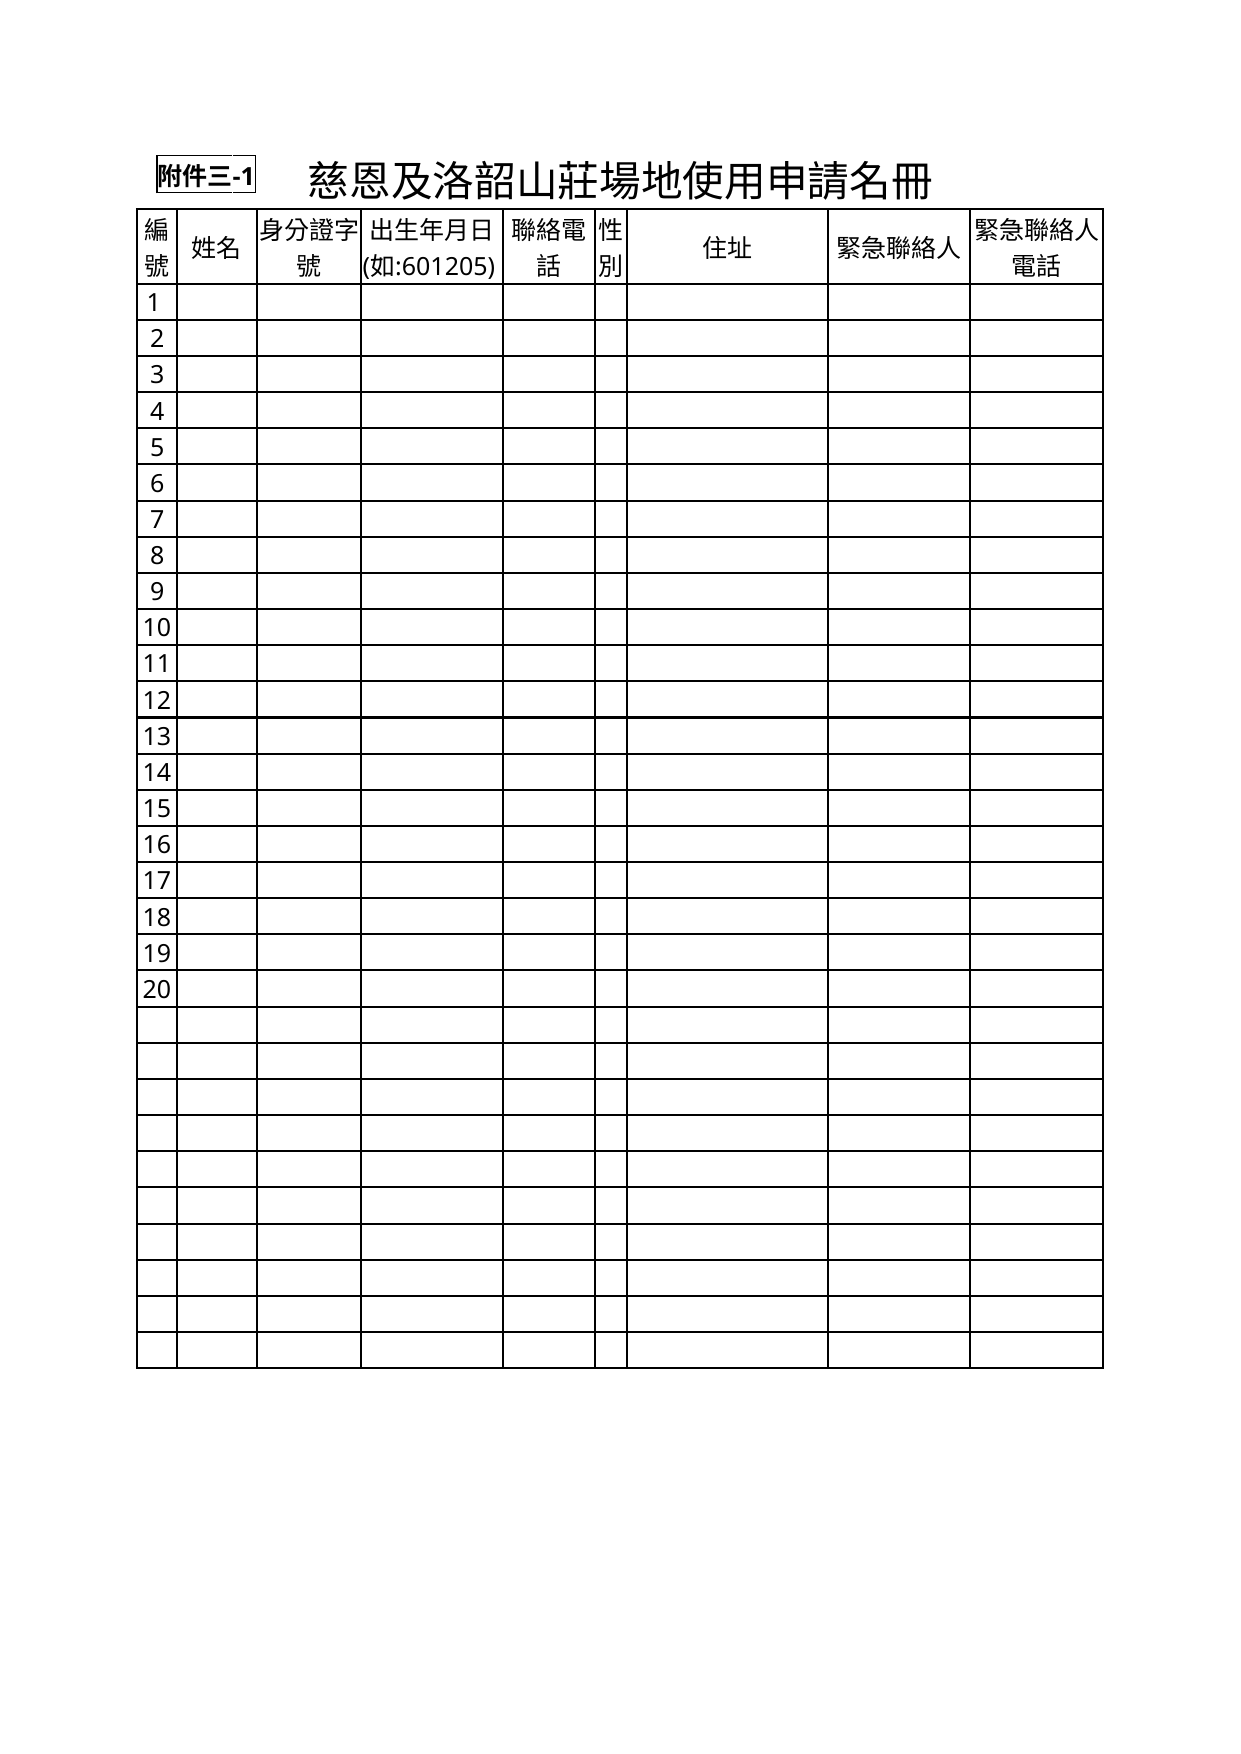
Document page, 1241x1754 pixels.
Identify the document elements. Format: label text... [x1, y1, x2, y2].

table_cell [596, 285, 626, 319]
table_cell [628, 863, 827, 897]
table_cell [628, 285, 827, 319]
table_cell [971, 1297, 1102, 1331]
table_cell [178, 321, 256, 355]
table_cell [971, 285, 1102, 319]
table_cell [596, 538, 626, 572]
table_cell [971, 465, 1102, 499]
table_cell [504, 971, 594, 1006]
table_cell [504, 827, 594, 861]
table_cell [596, 719, 626, 752]
table_cell [362, 285, 502, 319]
table_cell [596, 1188, 626, 1222]
table_cell [362, 1333, 502, 1367]
table_cell 2 [138, 321, 176, 355]
table_cell [829, 646, 969, 680]
table_cell [971, 646, 1102, 680]
table_cell [362, 791, 502, 825]
table_cell 15 [138, 791, 176, 825]
table_cell [178, 1116, 256, 1150]
table_cell [178, 719, 256, 752]
table_cell [971, 1188, 1102, 1222]
table_cell [258, 971, 360, 1006]
table_cell [362, 610, 502, 644]
table_cell [362, 1044, 502, 1078]
table_cell [362, 465, 502, 499]
table_cell [258, 1333, 360, 1367]
table_header 住址 [628, 210, 827, 283]
table_cell [596, 971, 626, 1006]
table_cell [829, 682, 969, 716]
table_cell [362, 755, 502, 789]
table_cell 14 [138, 755, 176, 789]
table_cell [596, 1297, 626, 1331]
table_cell [178, 1008, 256, 1042]
table_cell [178, 971, 256, 1006]
table_cell [971, 321, 1102, 355]
table_cell [504, 1080, 594, 1114]
table_cell [829, 863, 969, 897]
table_cell [504, 393, 594, 427]
table_cell [829, 1333, 969, 1367]
table_header 出生年月日 (如:601205) [362, 210, 502, 283]
table_cell [829, 1080, 969, 1114]
table_cell 6 [138, 465, 176, 499]
table_cell [138, 1080, 176, 1114]
table_cell [829, 1044, 969, 1078]
table_cell [596, 863, 626, 897]
table_cell [258, 465, 360, 499]
table_cell [178, 393, 256, 427]
table_cell [178, 1080, 256, 1114]
table_cell [829, 899, 969, 933]
text 慈恩及洛韶山莊場地使用申請名冊 [141, 148, 1090, 208]
table_cell [596, 791, 626, 825]
table_cell [362, 538, 502, 572]
table_cell [971, 827, 1102, 861]
table_cell [504, 1044, 594, 1078]
table_cell [504, 791, 594, 825]
table_cell [362, 574, 502, 608]
table_cell [258, 1188, 360, 1222]
table_cell [596, 827, 626, 861]
table_cell [628, 429, 827, 463]
table_cell [628, 935, 827, 969]
table_cell [178, 1225, 256, 1258]
table_cell [971, 1080, 1102, 1114]
table_cell [178, 1333, 256, 1367]
table_cell [596, 1152, 626, 1186]
table_header 緊急聯絡人 [829, 210, 969, 283]
table_cell [596, 357, 626, 391]
table_cell [362, 827, 502, 861]
table_cell [138, 1297, 176, 1331]
table_cell [362, 719, 502, 752]
table_cell 7 [138, 502, 176, 536]
table_cell [628, 755, 827, 789]
table_cell 17 [138, 863, 176, 897]
table_cell [362, 1152, 502, 1186]
table_cell [178, 1297, 256, 1331]
table_cell [258, 755, 360, 789]
table_cell [258, 1116, 360, 1150]
table_cell [178, 1152, 256, 1186]
table_cell [178, 357, 256, 391]
table_cell [178, 465, 256, 499]
table_cell [178, 1261, 256, 1295]
table_cell [628, 1044, 827, 1078]
table_cell [138, 1008, 176, 1042]
table_cell [628, 1225, 827, 1258]
table_cell [362, 1116, 502, 1150]
table_cell [829, 321, 969, 355]
table_cell [504, 321, 594, 355]
table_cell [504, 1225, 594, 1258]
table_cell [178, 1188, 256, 1222]
table_cell [829, 429, 969, 463]
table_cell [829, 1008, 969, 1042]
table_cell [258, 646, 360, 680]
table_cell [362, 682, 502, 716]
table_cell [504, 1152, 594, 1186]
table_cell [258, 935, 360, 969]
table_cell [971, 1152, 1102, 1186]
table_cell [596, 755, 626, 789]
table_cell [971, 574, 1102, 608]
table_cell [362, 935, 502, 969]
table_cell [504, 465, 594, 499]
text [256, 155, 278, 193]
table_cell [971, 1008, 1102, 1042]
table_cell [829, 1116, 969, 1150]
table_cell [258, 1225, 360, 1258]
table_cell [258, 1261, 360, 1295]
table_cell [628, 574, 827, 608]
table_cell [178, 502, 256, 536]
table_cell 8 [138, 538, 176, 572]
table_cell [504, 1261, 594, 1295]
table_cell [628, 971, 827, 1006]
table_cell [362, 971, 502, 1006]
table_cell [504, 502, 594, 536]
table_cell [504, 429, 594, 463]
table_cell [258, 682, 360, 716]
table_cell 16 [138, 827, 176, 861]
table_cell [258, 899, 360, 933]
table_cell [971, 755, 1102, 789]
table_cell [362, 1008, 502, 1042]
table_cell [628, 1116, 827, 1150]
table_cell [504, 646, 594, 680]
table_header 聯絡電話 [504, 210, 594, 283]
table_cell [596, 574, 626, 608]
table_cell [628, 357, 827, 391]
table_cell [971, 863, 1102, 897]
table_cell [504, 1333, 594, 1367]
table_cell 19 [138, 935, 176, 969]
table_cell [504, 1188, 594, 1222]
table_cell [596, 1080, 626, 1114]
table_cell [138, 1261, 176, 1295]
table_cell [829, 719, 969, 752]
table_cell [258, 1152, 360, 1186]
table_cell [138, 1116, 176, 1150]
table_cell [178, 755, 256, 789]
table_cell [596, 682, 626, 716]
table_cell [829, 393, 969, 427]
text 附件三-1 [158, 156, 255, 192]
table_cell [829, 755, 969, 789]
table_cell [971, 719, 1102, 752]
table_cell [971, 1333, 1102, 1367]
table_cell [596, 899, 626, 933]
table_cell [829, 285, 969, 319]
table_cell [829, 1261, 969, 1295]
table_cell [504, 863, 594, 897]
table_cell [596, 1261, 626, 1295]
table_cell [829, 1225, 969, 1258]
table_header 身分證字號 [258, 210, 360, 283]
table_cell [596, 1008, 626, 1042]
table_cell [504, 935, 594, 969]
table_cell [504, 682, 594, 716]
table_cell [362, 1080, 502, 1114]
table_cell [178, 538, 256, 572]
table_cell [258, 357, 360, 391]
table_cell [628, 646, 827, 680]
table_cell [178, 682, 256, 716]
table_cell [504, 1116, 594, 1150]
table_cell [596, 393, 626, 427]
table_cell [138, 1225, 176, 1258]
table_cell [971, 538, 1102, 572]
table_cell [829, 935, 969, 969]
table_cell [362, 393, 502, 427]
table_cell [971, 971, 1102, 1006]
table_cell 12 [138, 682, 176, 716]
table_cell [628, 1188, 827, 1222]
table_cell [362, 1188, 502, 1222]
table_cell [258, 574, 360, 608]
table_cell [628, 682, 827, 716]
table_cell [971, 1261, 1102, 1295]
table_cell [829, 971, 969, 1006]
table_cell [258, 538, 360, 572]
table_cell [258, 1008, 360, 1042]
table_cell [504, 285, 594, 319]
table_cell 20 [138, 971, 176, 1006]
table_cell [362, 863, 502, 897]
table_cell [628, 538, 827, 572]
table_cell [596, 321, 626, 355]
table_cell [971, 899, 1102, 933]
table_cell [178, 791, 256, 825]
table_cell [258, 610, 360, 644]
table_cell [596, 610, 626, 644]
table_cell [596, 1225, 626, 1258]
table_cell [504, 719, 594, 752]
table_cell [504, 357, 594, 391]
table_cell [829, 1297, 969, 1331]
table_cell [504, 755, 594, 789]
table_cell [596, 465, 626, 499]
table_cell 13 [138, 719, 176, 752]
table_cell [971, 393, 1102, 427]
table_cell [829, 574, 969, 608]
table_cell [362, 899, 502, 933]
table_cell [596, 502, 626, 536]
table_cell [596, 1116, 626, 1150]
table_cell [258, 321, 360, 355]
table_cell [362, 1225, 502, 1258]
table_cell [138, 1152, 176, 1186]
table_cell 10 [138, 610, 176, 644]
table_cell [138, 1188, 176, 1222]
table_cell [258, 502, 360, 536]
table_cell [504, 899, 594, 933]
table_cell [971, 502, 1102, 536]
table_cell [628, 719, 827, 752]
table_cell [178, 429, 256, 463]
table_cell [178, 646, 256, 680]
table_cell [628, 1297, 827, 1331]
table_cell [258, 1044, 360, 1078]
table_cell [258, 719, 360, 752]
table_cell 1 [138, 285, 176, 319]
table_cell [258, 863, 360, 897]
table_cell [178, 899, 256, 933]
table_cell [362, 429, 502, 463]
table_cell [178, 610, 256, 644]
table_cell [829, 538, 969, 572]
table_cell [628, 321, 827, 355]
table_cell [258, 429, 360, 463]
table_cell [596, 1333, 626, 1367]
table_cell [628, 827, 827, 861]
table_cell [362, 1297, 502, 1331]
table_cell [178, 574, 256, 608]
table_header 編號 [138, 210, 176, 283]
table_cell [829, 465, 969, 499]
table_cell [138, 1044, 176, 1078]
table_cell [628, 610, 827, 644]
table_cell [504, 1297, 594, 1331]
table_cell [178, 935, 256, 969]
table_cell [628, 465, 827, 499]
table_cell [178, 1044, 256, 1078]
table_header 性別 [596, 210, 626, 283]
table_cell [504, 574, 594, 608]
table_cell [258, 285, 360, 319]
table_cell [504, 610, 594, 644]
table_cell [971, 610, 1102, 644]
table_cell [628, 791, 827, 825]
table_cell [971, 791, 1102, 825]
table_cell [362, 502, 502, 536]
table_cell [971, 1225, 1102, 1258]
table_cell [258, 791, 360, 825]
table_cell [829, 502, 969, 536]
table_cell 11 [138, 646, 176, 680]
table_cell [596, 935, 626, 969]
table_cell [829, 610, 969, 644]
table_cell [178, 863, 256, 897]
table_cell 18 [138, 899, 176, 933]
table_cell [362, 321, 502, 355]
table_cell [971, 1116, 1102, 1150]
table_cell [258, 393, 360, 427]
table_cell [829, 791, 969, 825]
table_cell [971, 935, 1102, 969]
table_cell [258, 827, 360, 861]
table_cell [829, 1188, 969, 1222]
table_cell [628, 1333, 827, 1367]
table_cell [628, 1080, 827, 1114]
table_cell [628, 1008, 827, 1042]
table_cell [829, 357, 969, 391]
table_cell 3 [138, 357, 176, 391]
table_cell [971, 682, 1102, 716]
table_cell [971, 429, 1102, 463]
table_cell [596, 1044, 626, 1078]
table_cell [362, 357, 502, 391]
table_cell 4 [138, 393, 176, 427]
table_header 姓名 [178, 210, 256, 283]
table_header 緊急聯絡人電話 [971, 210, 1102, 283]
table_cell [138, 1333, 176, 1367]
table_cell [362, 646, 502, 680]
table_cell [971, 1044, 1102, 1078]
table_cell 5 [138, 429, 176, 463]
table_cell [829, 827, 969, 861]
table_cell [178, 285, 256, 319]
table_cell [829, 1152, 969, 1186]
table_cell [362, 1261, 502, 1295]
table_cell [628, 1152, 827, 1186]
table_cell [628, 502, 827, 536]
table_cell [596, 429, 626, 463]
table_cell [504, 1008, 594, 1042]
table_cell [258, 1080, 360, 1114]
table_cell 9 [138, 574, 176, 608]
table_cell [504, 538, 594, 572]
table_cell [971, 357, 1102, 391]
table_cell [628, 393, 827, 427]
table_cell [628, 1261, 827, 1295]
table_cell [258, 1297, 360, 1331]
table_cell [628, 899, 827, 933]
table_cell [596, 646, 626, 680]
table_cell [178, 827, 256, 861]
